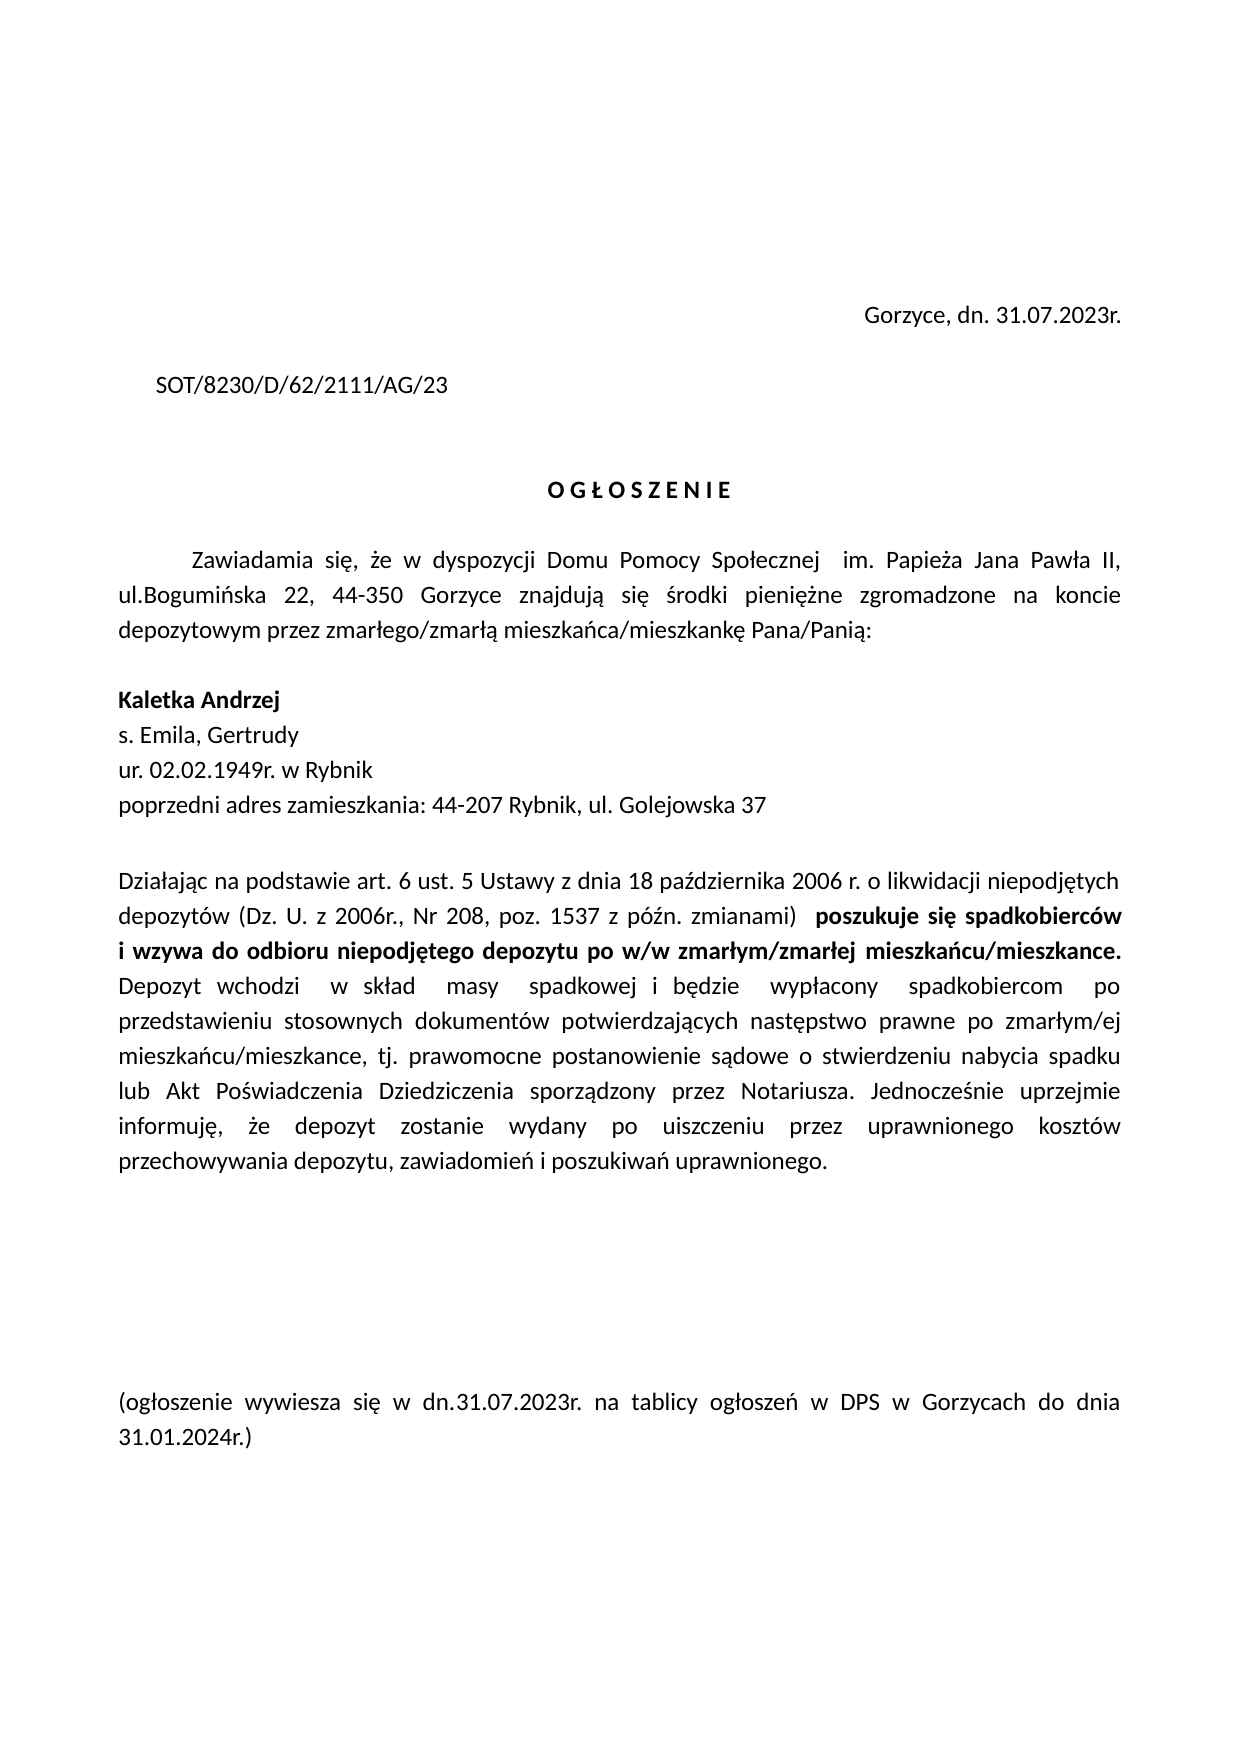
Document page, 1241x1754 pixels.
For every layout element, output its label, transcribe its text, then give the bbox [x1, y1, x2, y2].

text Gorzyce, dn. 31.07.2023r. [118, 299, 1122, 329]
text ur. 02.02.1949r. w Rybnik [118, 754, 1122, 784]
text poprzedni adres zamieszkania: 44-207 Rybnik, ul. Golejowska 37 [118, 789, 1122, 819]
text SOT/8230/D/62/2111/AG/23 [156, 369, 1122, 399]
text Zawiadamia się, że w dyspozycji Domu Pomocy Społecznej im. Papieża Jana Pawła II, ul.Bogumińska 22, 44-350 Gorzyce znajdują się środki pieniężne zgromadzone na koncie depozytowym przez zmarłego/zmarłą mieszkańca/mieszkankę Pana/Panią: [118, 544, 1122, 644]
text (ogłoszenie wywiesza się w dn.31.07.2023r. na tablicy ogłoszeń w DPS w Gorzycach do dnia 31.01.2024r.) [118, 1386, 1122, 1452]
text Kaletka Andrzej [118, 684, 1122, 714]
text Działając na podstawie art. 6 ust. 5 Ustawy z dnia 18 października 2006 r. o likwidacji niepodjętych depozytów (Dz. U. z 2006r., Nr 208, poz. 1537 z późn. zmianami) poszukuje się spadkobierców i wzywa do odbioru niepodjętego depozytu po w/w zmarłym/zmarłej mieszkańcu/mieszkance. Depozyt wchodzi w skład masy spadkowej i będzie wypłacony spadkobiercom po przedstawieniu stosownych dokumentów potwierdzających następstwo prawne po zmarłym/ej mieszkańcu/mieszkance, tj. prawomocne postanowienie sądowe o stwierdzeniu nabycia spadku lub Akt Poświadczenia Dziedziczenia sporządzony przez Notariusza. Jednocześnie uprzejmie informuję, że depozyt zostanie wydany po uiszczeniu przez uprawnionego kosztów przechowywania depozytu, zawiadomień i poszukiwań uprawnionego. [118, 865, 1122, 1176]
text s. Emila, Gertrudy [118, 719, 1122, 749]
text O G Ł O S Z E N I E [156, 474, 1122, 504]
